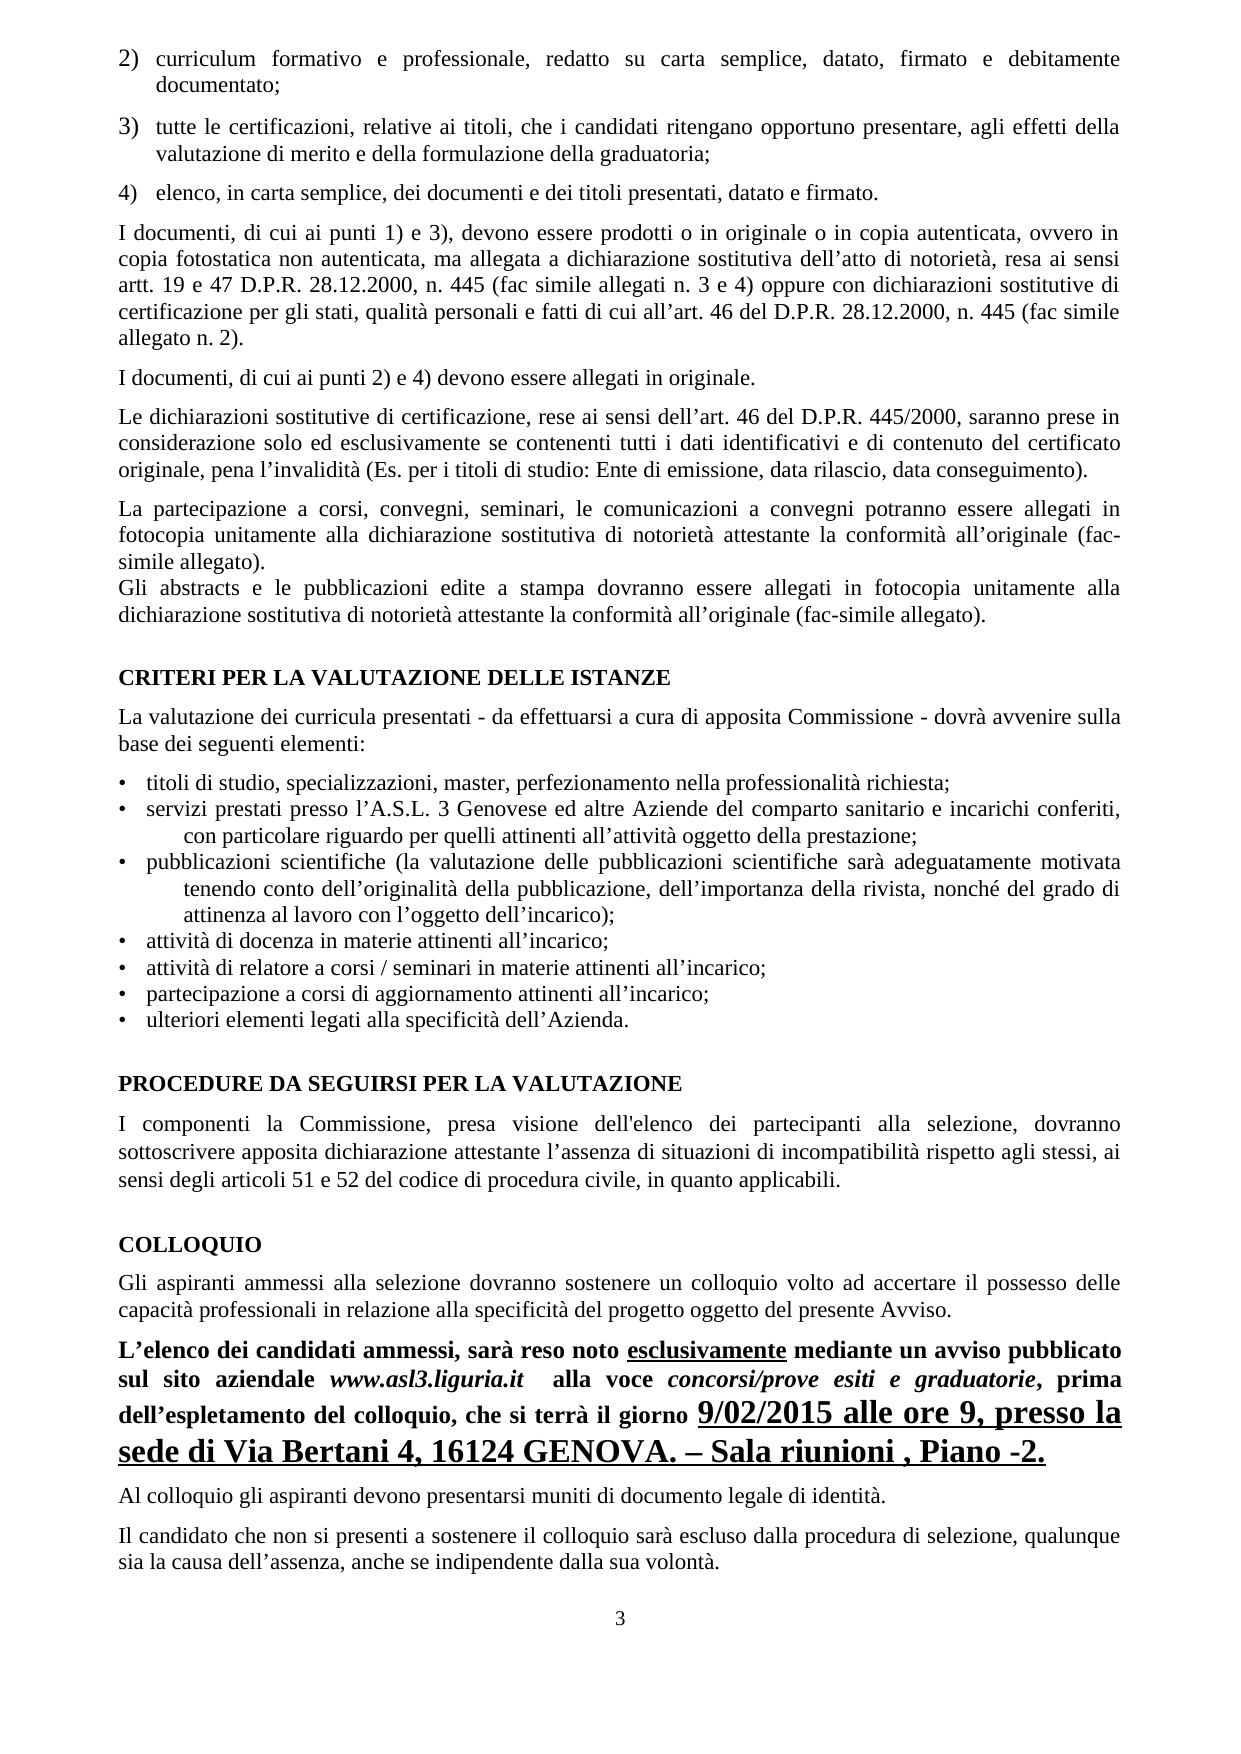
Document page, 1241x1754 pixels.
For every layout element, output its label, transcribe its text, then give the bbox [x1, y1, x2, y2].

text Le dichiarazioni sostitutive di certificazione, rese ai sensi dell’art. 46 del D.P.R. 445/2000, saranno prese in considerazione solo ed esclusivamente se contenenti tutti i dati identificativi e di contenuto del certificato originale, pena l’invalidità (Es. per i titoli di studio: Ente di emissione, data rilascio, data conseguimento). [118, 403, 1122, 482]
text Al colloquio gli aspiranti devono presentarsi muniti di documento legale di identità. [118, 1483, 1122, 1509]
list titoli di studio, specializzazioni, master, perfezionamento nella professionalità richiesta; [118, 769, 1122, 796]
list curriculum formativo e professionale, redatto su carta semplice, datato, firmato e debitamente documentato; [118, 43, 1122, 98]
text Gli abstracts e le pubblicazioni edite a stampa dovranno essere allegati in fotocopia unitamente alla dichiarazione sostitutiva di notorietà attestante la conformità all’originale (fac-simile allegato). [118, 574, 1122, 627]
text La valutazione dei curricula presentati - da effettuarsi a cura di apposita Commissione - dovrà avvenire sulla base dei seguenti elementi: [118, 703, 1122, 756]
list attività di docenza in materie attinenti all’incarico; [118, 927, 1122, 954]
text Il candidato che non si presenti a sostenere il colloquio sarà escluso dalla procedura di selezione, qualunque sia la causa dell’assenza, anche se indipendente dalla sua volontà. [118, 1522, 1122, 1575]
text I documenti, di cui ai punti 1) e 3), devono essere prodotti o in originale o in copia autenticata, ovvero in copia fotostatica non autenticata, ma allegata a dichiarazione sostitutiva dell’atto di notorietà, resa ai sensi artt. 19 e 47 D.P.R. 28.12.2000, n. 445 (fac simile allegati n. 3 e 4) oppure con dichiarazioni sostitutive di certificazione per gli stati, qualità personali e fatti di cui all’art. 46 del D.P.R. 28.12.2000, n. 445 (fac simile allegato n. 2). [118, 219, 1122, 350]
text Gli aspiranti ammessi alla selezione dovranno sostenere un colloquio volto ad accertare il possesso delle capacità professionali in relazione alla specificità del progetto oggetto del presente Avviso. [118, 1269, 1122, 1322]
text CRITERI PER LA VALUTAZIONE DELLE ISTANZE [118, 664, 1122, 691]
text COLLOQUIO [118, 1231, 1122, 1257]
list attività di relatore a corsi / seminari in materie attinenti all’incarico; [118, 954, 1122, 980]
text La partecipazione a corsi, convegni, seminari, le comunicazioni a convegni potranno essere allegati in fotocopia unitamente alla dichiarazione sostitutiva di notorietà attestante la conformità all’originale (fac-simile allegato). [118, 495, 1122, 574]
list tutte le certificazioni, relative ai titoli, che i candidati ritengano opportuno presentare, agli effetti della valutazione di merito e della formulazione della graduatoria; [118, 111, 1122, 166]
list elenco, in carta semplice, dei documenti e dei titoli presentati, datato e firmato. [118, 179, 1122, 206]
text I componenti la Commissione, presa visione dell'elenco dei partecipanti alla selezione, dovranno sottoscrivere apposita dichiarazione attestante l’assenza di situazioni di incompatibilità rispetto agli stessi, ai sensi degli articoli 51 e 52 del codice di procedura civile, in quanto applicabili. [118, 1109, 1122, 1193]
list pubblicazioni scientifiche (la valutazione delle pubblicazioni scientifiche sarà adeguatamente motivata tenendo conto dell’originalità della pubblicazione, dell’importanza della rivista, nonché del grado di attinenza al lavoro con l’oggetto dell’incarico); [118, 848, 1122, 927]
text L’elenco dei candidati ammessi, sarà reso noto esclusivamente mediante un avviso pubblicato sul sito aziendale www.asl3.liguria.it alla voce concorsi/prove esiti e graduatorie, prima dell’espletamento del colloquio, che si terrà il giorno 9/02/2015 alle ore 9, presso la sede di Via Bertani 4, 16124 GENOVA. – Sala riunioni , Piano -2. [118, 1335, 1122, 1469]
list partecipazione a corsi di aggiornamento attinenti all’incarico; [118, 980, 1122, 1006]
list ulteriori elementi legati alla specificità dell’Azienda. [118, 1006, 1122, 1033]
text I documenti, di cui ai punti 2) e 4) devono essere allegati in originale. [118, 363, 1122, 390]
list servizi prestati presso l’A.S.L. 3 Genovese ed altre Aziende del comparto sanitario e incarichi conferiti, con particolare riguardo per quelli attinenti all’attività oggetto della prestazione; [118, 796, 1122, 848]
text PROCEDURE DA SEGUIRSI PER LA VALUTAZIONE [118, 1070, 1122, 1097]
